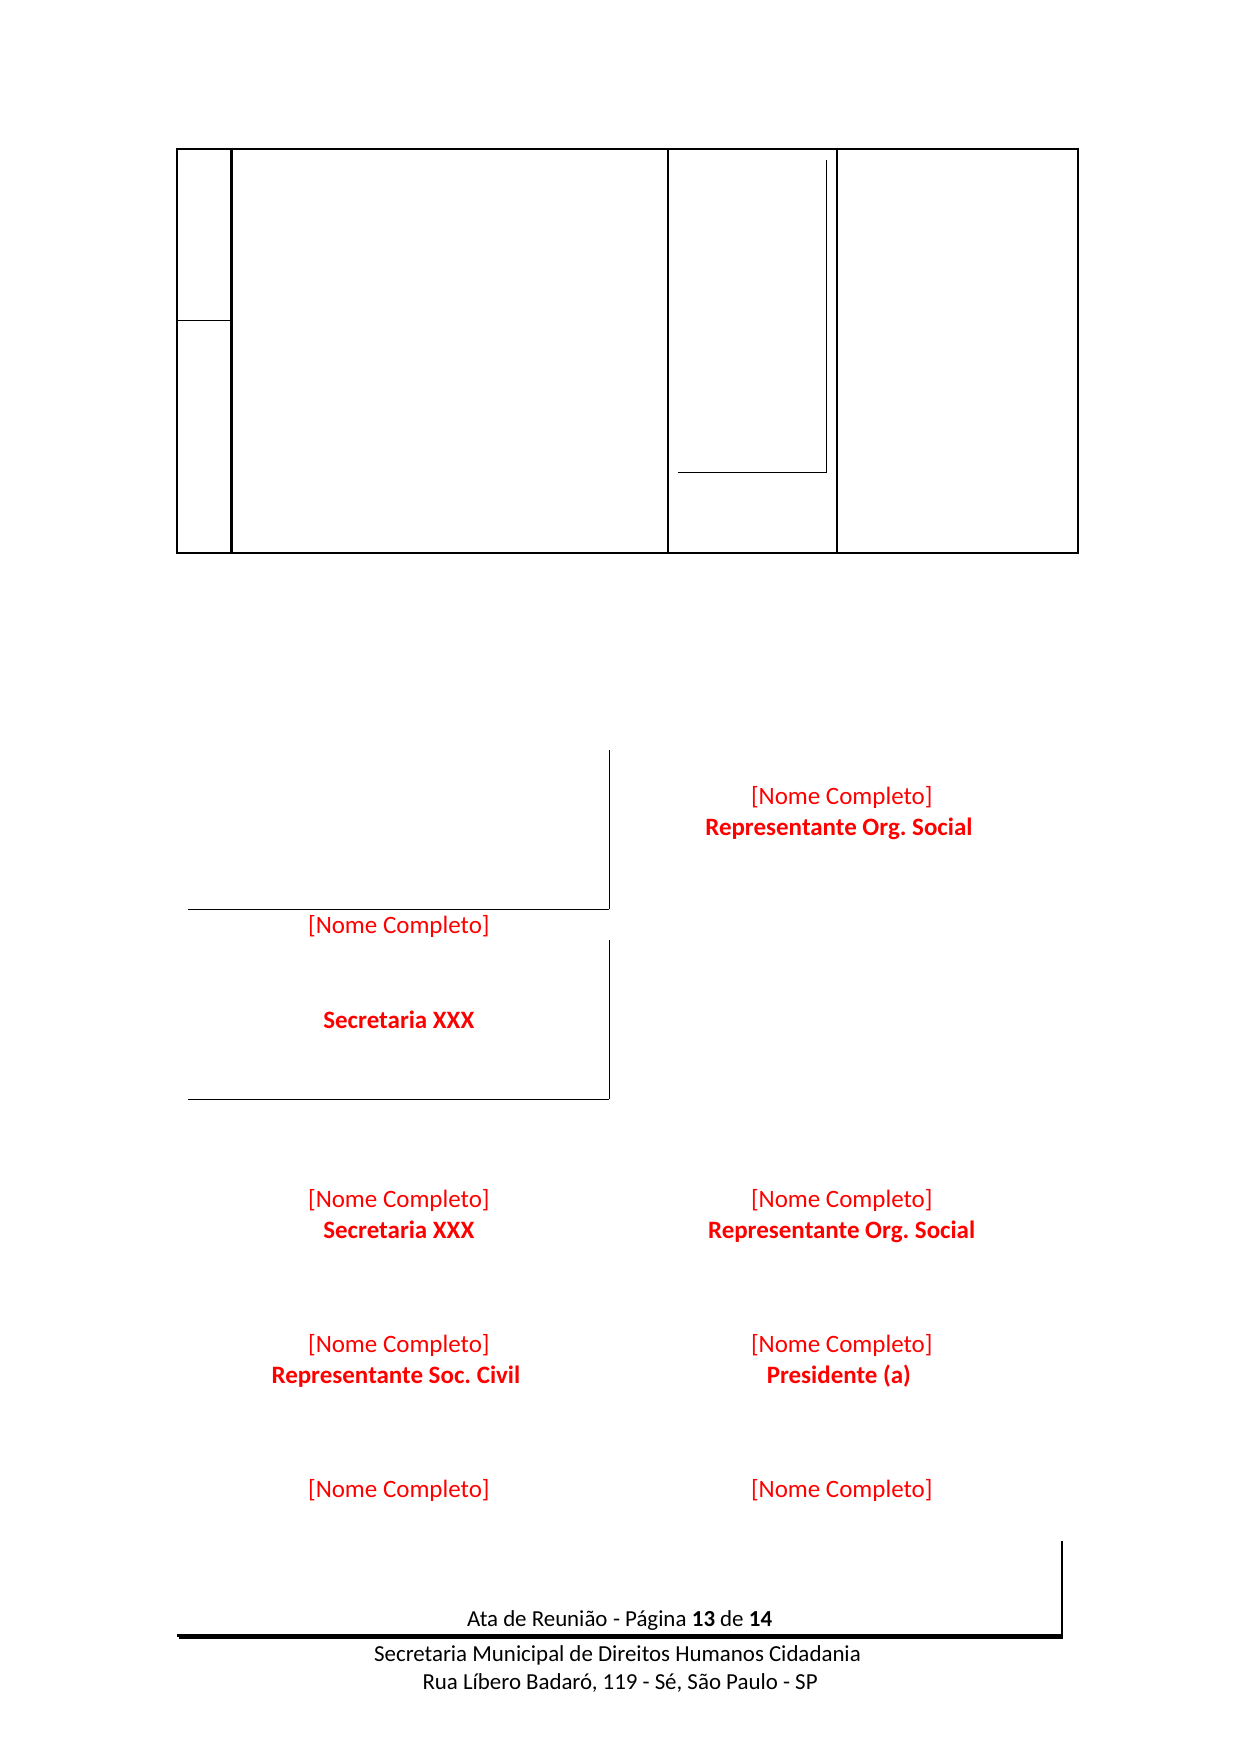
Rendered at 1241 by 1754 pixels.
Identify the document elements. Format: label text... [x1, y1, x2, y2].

table_cell [Nome Completo] Presidente (a) [621, 1257, 1062, 1400]
table_header [Nome Completo] Representante Org. Social [621, 739, 1062, 1110]
table_cell [Nome Completo] Representante Org. Social [621, 1112, 1062, 1255]
table_cell [178, 150, 230, 320]
table_cell [233, 150, 667, 552]
table_header [Nome Completo] Secretaria XXX [178, 739, 619, 1110]
table_cell [Nome Completo] [178, 1402, 619, 1514]
table_cell [178, 321, 230, 552]
table_cell [669, 150, 836, 552]
table_cell [Nome Completo] Secretaria XXX [178, 1112, 619, 1255]
table_cell [Nome Completo] Representante Soc. Civil [178, 1257, 619, 1400]
table_cell [838, 150, 1077, 552]
table_cell [Nome Completo] [621, 1402, 1062, 1514]
